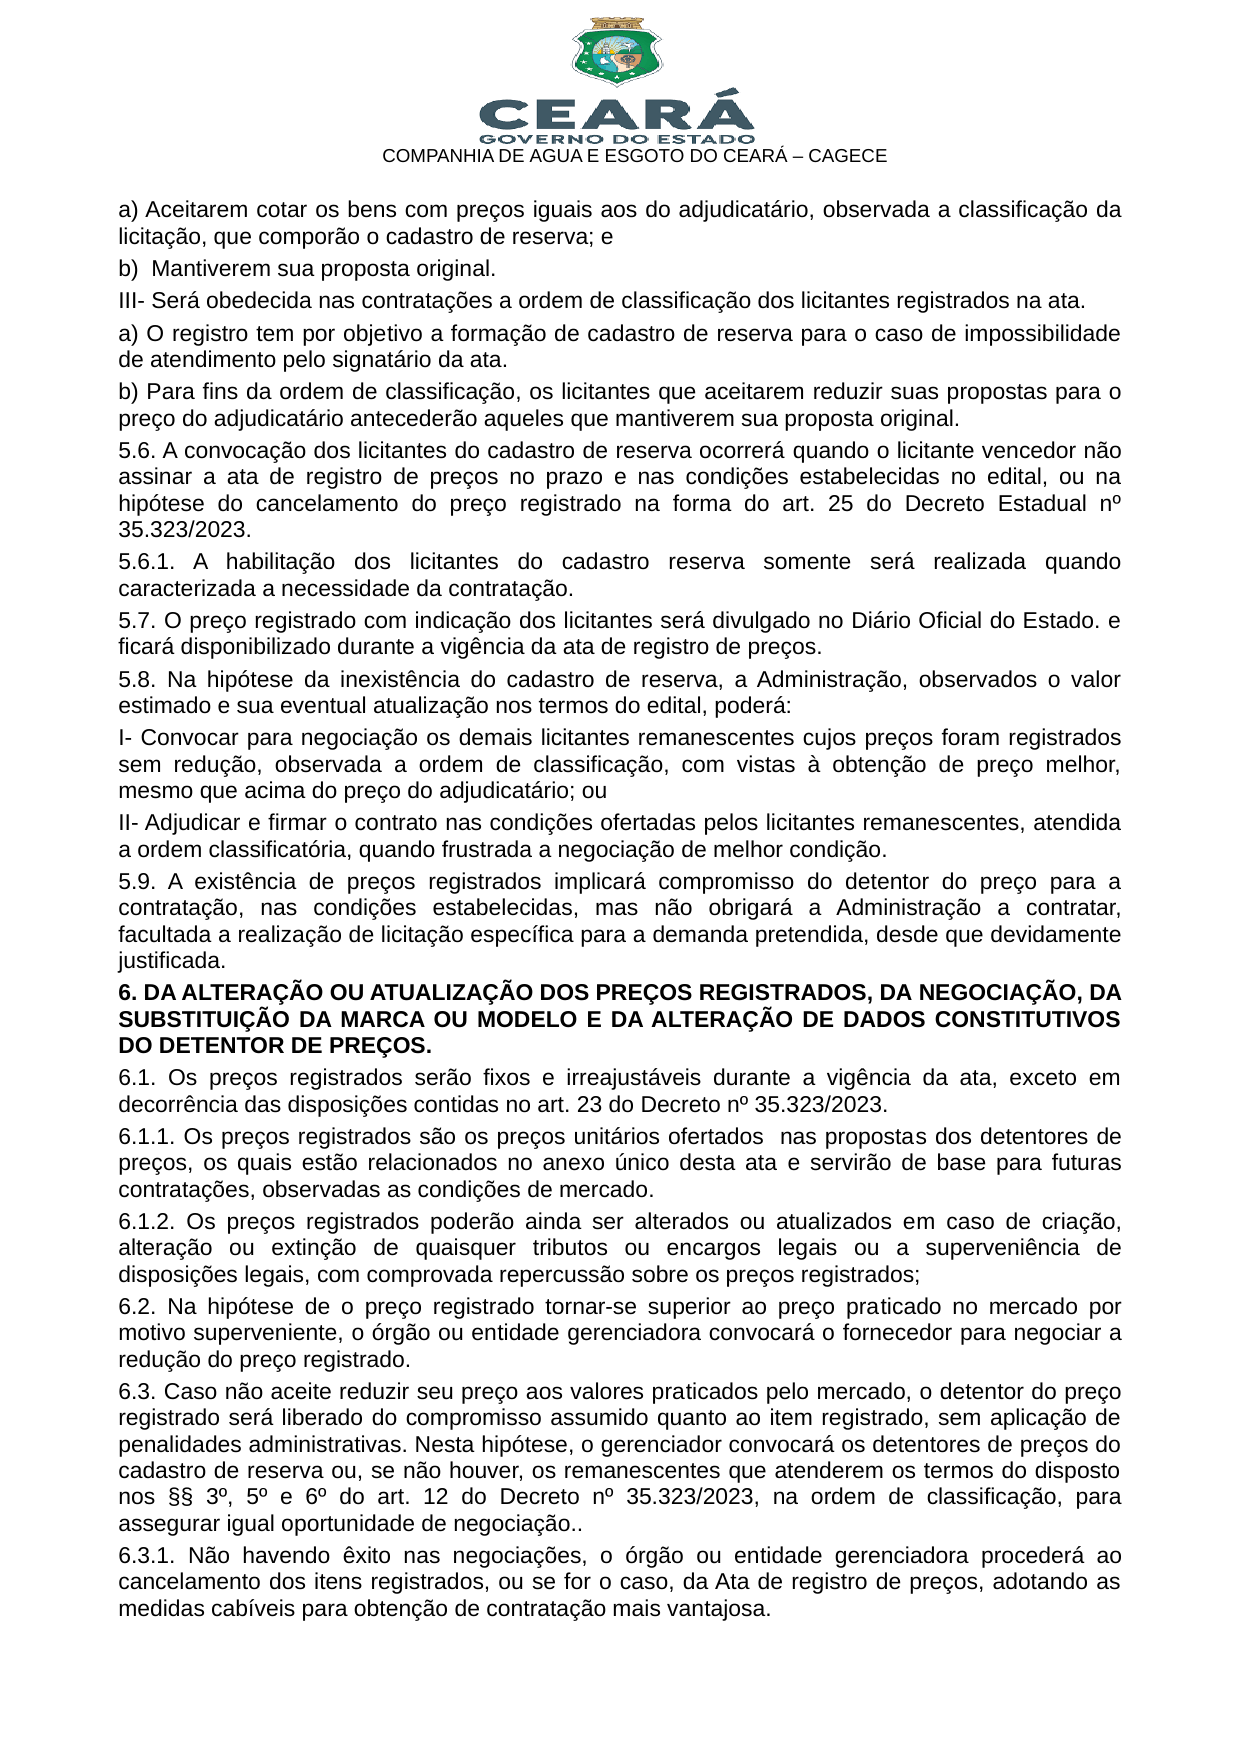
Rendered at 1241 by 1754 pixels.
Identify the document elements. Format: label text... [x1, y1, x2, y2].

picture [453, 12, 782, 148]
text 5.6.1. A habilitação dos licitantes do cadastro reserva somente será realizada quando caracterizada a necessidade da contratação. [118, 548, 1122, 601]
text 6.3. Caso não aceite reduzir seu preço aos valores praticados pelo mercado, o detentor do preço registrado será liberado do compromisso assumido quanto ao item registrado, sem aplicação de penalidades administrativas. Nesta hipótese, o gerenciador convocará os detentores de preços do cadastro de reserva ou, se não houver, os remanescentes que atenderem os termos do disposto nos §§ 3º, 5º e 6º do art. 12 do Decreto nº 35.323/2023, na ordem de classificação, para assegurar igual oportunidade de negociação.. [118, 1378, 1122, 1536]
text 5.6. A convocação dos licitantes do cadastro de reserva ocorrerá quando o licitante vencedor não assinar a ata de registro de preços no prazo e nas condições estabelecidas no edital, ou na hipótese do cancelamento do preço registrado na forma do art. 25 do Decreto Estadual nº 35.323/2023. [118, 437, 1122, 542]
text 6.2. Na hipótese de o preço registrado tornar-se superior ao preço praticado no mercado por motivo superveniente, o órgão ou entidade gerenciadora convocará o fornecedor para negociar a redução do preço registrado. [118, 1293, 1122, 1372]
text a) O registro tem por objetivo a formação de cadastro de reserva para o caso de impossibilidade de atendimento pelo signatário da ata. [118, 319, 1122, 372]
text 5.7. O preço registrado com indicação dos licitantes será divulgado no Diário Oficial do Estado. e ficará disponibilizado durante a vigência da ata de registro de preços. [118, 607, 1122, 659]
text 6.1.1. Os preços registrados são os preços unitários ofertados nas propostas dos detentores de preços, os quais estão relacionados no anexo único desta ata e servirão de base para futuras contratações, observadas as condições de mercado. [118, 1123, 1122, 1202]
text 5.8. Na hipótese da inexistência do cadastro de reserva, a Administração, observados o valor estimado e sua eventual atualização nos termos do edital, poderá: [118, 666, 1122, 718]
text 6.1.2. Os preços registrados poderão ainda ser alterados ou atualizados em caso de criação, alteração ou extinção de quaisquer tributos ou encargos legais ou a superveniência de disposições legais, com comprovada repercussão sobre os preços registrados; [118, 1208, 1122, 1287]
text I- Convocar para negociação os demais licitantes remanescentes cujos preços foram registrados sem redução, observada a ordem de classificação, com vistas à obtenção de preço melhor, mesmo que acima do preço do adjudicatário; ou [118, 724, 1122, 803]
text 5.9. A existência de preços registrados implicará compromisso do detentor do preço para a contratação, nas condições estabelecidas, mas não obrigará a Administração a contratar, facultada a realização de licitação específica para a demanda pretendida, desde que devidamente justificada. [118, 868, 1122, 973]
text b) Para fins da ordem de classificação, os licitantes que aceitarem reduzir suas propostas para o preço do adjudicatário antecederão aqueles que mantiverem sua proposta original. [118, 378, 1122, 431]
text 6.1. Os preços registrados serão fixos e irreajustáveis durante a vigência da ata, exceto em decorrência das disposições contidas no art. 23 do Decreto nº 35.323/2023. [118, 1064, 1122, 1117]
text 6. DA ALTERAÇÃO OU ATUALIZAÇÃO DOS PREÇOS REGISTRADOS, DA NEGOCIAÇÃO, DA SUBSTITUIÇÃO DA MARCA OU MODELO E DA ALTERAÇÃO DE DADOS CONSTITUTIVOS DO DETENTOR DE PREÇOS. [118, 979, 1122, 1058]
text a) Aceitarem cotar os bens com preços iguais aos do adjudicatário, observada a classificação da licitação, que comporão o cadastro de reserva; e [118, 196, 1122, 249]
text II- Adjudicar e firmar o contrato nas condições ofertadas pelos licitantes remanescentes, atendida a ordem classificatória, quando frustrada a negociação de melhor condição. [118, 809, 1122, 862]
text b) Mantiverem sua proposta original. [118, 255, 1122, 281]
text III- Será obedecida nas contratações a ordem de classificação dos licitantes registrados na ata. [118, 287, 1122, 314]
text 6.3.1. Não havendo êxito nas negociações, o órgão ou entidade gerenciadora procederá ao cancelamento dos itens registrados, ou se for o caso, da Ata de registro de preços, adotando as medidas cabíveis para obtenção de contratação mais vantajosa. [118, 1542, 1122, 1621]
